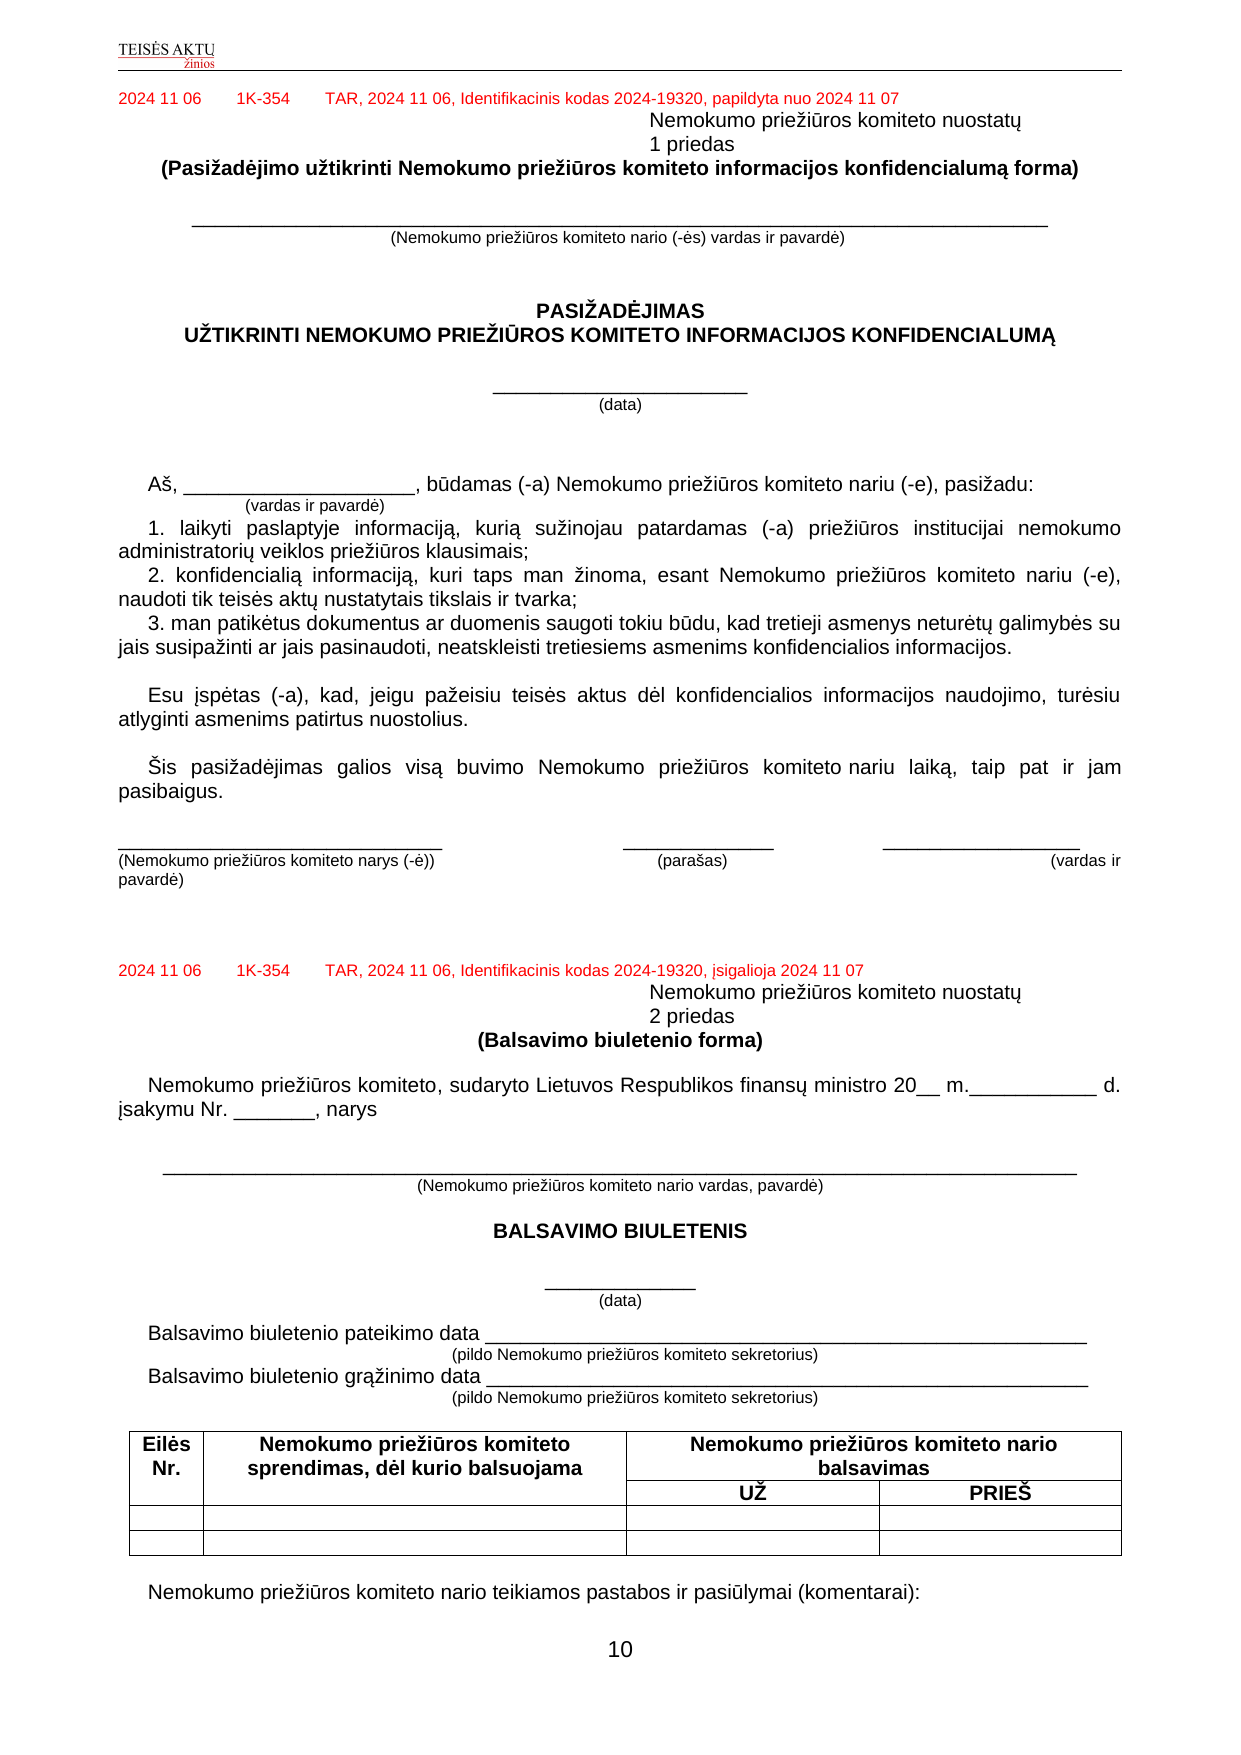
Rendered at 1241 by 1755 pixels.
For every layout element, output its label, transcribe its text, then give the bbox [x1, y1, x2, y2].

text 1. laikyti paslaptyje informaciją, kurią sužinojau patardamas (-a) priežiūros institucijai nemokumo administratorių veiklos priežiūros klausimais; [118, 515, 1122, 563]
text Balsavimo biuletenio pateikimo data ____________________________________________________ [118, 1321, 1122, 1344]
table_cell [627, 1506, 879, 1530]
table_cell [627, 1531, 879, 1555]
text 2024 11 06 1K-354 TAR, 2024 11 06, Identifikacinis kodas 2024-19320, įsigalioja 2024 11 07 [118, 961, 1122, 980]
text 2. konfidencialią informaciją, kuri taps man žinoma, esant Nemokumo priežiūros komiteto nariu (-e), naudoti tik teisės aktų nustatytais tikslais ir tvarka; [118, 563, 1122, 611]
table_cell [130, 1506, 203, 1530]
table_cell [130, 1531, 203, 1555]
text Nemokumo priežiūros komiteto nuostatų 2 priedas [649, 980, 1122, 1028]
text Nemokumo priežiūros komiteto nuostatų 1 priedas [649, 108, 1122, 156]
text (Pasižadėjimo užtikrinti Nemokumo priežiūros komiteto informacijos konfidencialumą forma) __________________________________________________________________________ (Nemokumo priežiūros komiteto nario (-ės) vardas ir pavardė) [118, 156, 1122, 247]
table_header Nemokumo priežiūros komiteto sprendimas, dėl kurio balsuojama [204, 1432, 626, 1480]
text 3. man patikėtus dokumentus ar duomenis saugoti tokiu būdu, kad tretieji asmenys neturėtų galimybės su jais susipažinti ar jais pasinaudoti, neatskleisti tretiesiems asmenims konfidencialios informacijos. [118, 611, 1122, 659]
table_cell PRIEŠ [880, 1481, 1121, 1505]
table_header Eilės Nr. [130, 1432, 203, 1480]
text 2024 11 06 1K-354 TAR, 2024 11 06, Identifikacinis kodas 2024-19320, papildyta nuo 2024 11 07 [118, 89, 1122, 108]
text _______________________________________________________________________________ (Nemokumo priežiūros komiteto nario vardas, pavardė) BALSAVIMO BIULETENIS _____________ (data) [118, 1152, 1122, 1310]
table_cell [880, 1531, 1121, 1555]
text ____________________________ _____________ _________________ [118, 827, 1122, 851]
text Nemokumo priežiūros komiteto nario teikiamos pastabos ir pasiūlymai (komentarai): [118, 1580, 1122, 1604]
table_cell [204, 1531, 626, 1555]
text (Balsavimo biuletenio forma) [118, 1028, 1122, 1052]
text Nemokumo priežiūros komiteto, sudaryto Lietuvos Respublikos finansų ministro 20__ m.___________ d. įsakymu Nr. _______, narys [118, 1073, 1122, 1121]
text Balsavimo biuletenio grąžinimo data ____________________________________________________ [118, 1364, 1122, 1388]
table_cell [880, 1506, 1121, 1530]
text Aš, ____________________, būdamas (-a) Nemokumo priežiūros komiteto nariu (-e), pasižadu: [118, 472, 1122, 496]
table_cell [204, 1480, 626, 1505]
text (Nemokumo priežiūros komiteto narys (-ė)) (parašas) (vardas ir pavardė) [118, 851, 1122, 889]
text PASIŽADĖJIMAS UŽTIKRINTI NEMOKUMO PRIEŽIŪROS KOMITETO INFORMACIJOS KONFIDENCIALUMĄ ______________________ (data) [118, 299, 1122, 414]
table_header Nemokumo priežiūros komiteto nario balsavimas [627, 1432, 1121, 1480]
table_cell [204, 1506, 626, 1530]
text Esu įspėtas (-a), kad, jeigu pažeisiu teisės aktus dėl konfidencialios informacijos naudojimo, turėsiu atlyginti asmenims patirtus nuostolius. [118, 683, 1122, 731]
text (pildo Nemokumo priežiūros komiteto sekretorius) [118, 1388, 1122, 1407]
table_cell [130, 1480, 203, 1505]
text (vardas ir pavardė) [118, 496, 1122, 515]
text (pildo Nemokumo priežiūros komiteto sekretorius) [118, 1344, 1122, 1364]
text Šis pasižadėjimas galios visą buvimo Nemokumo priežiūros komiteto nariu laiką, taip pat ir jam pasibaigus. [118, 755, 1122, 803]
table_cell UŽ [627, 1481, 879, 1505]
